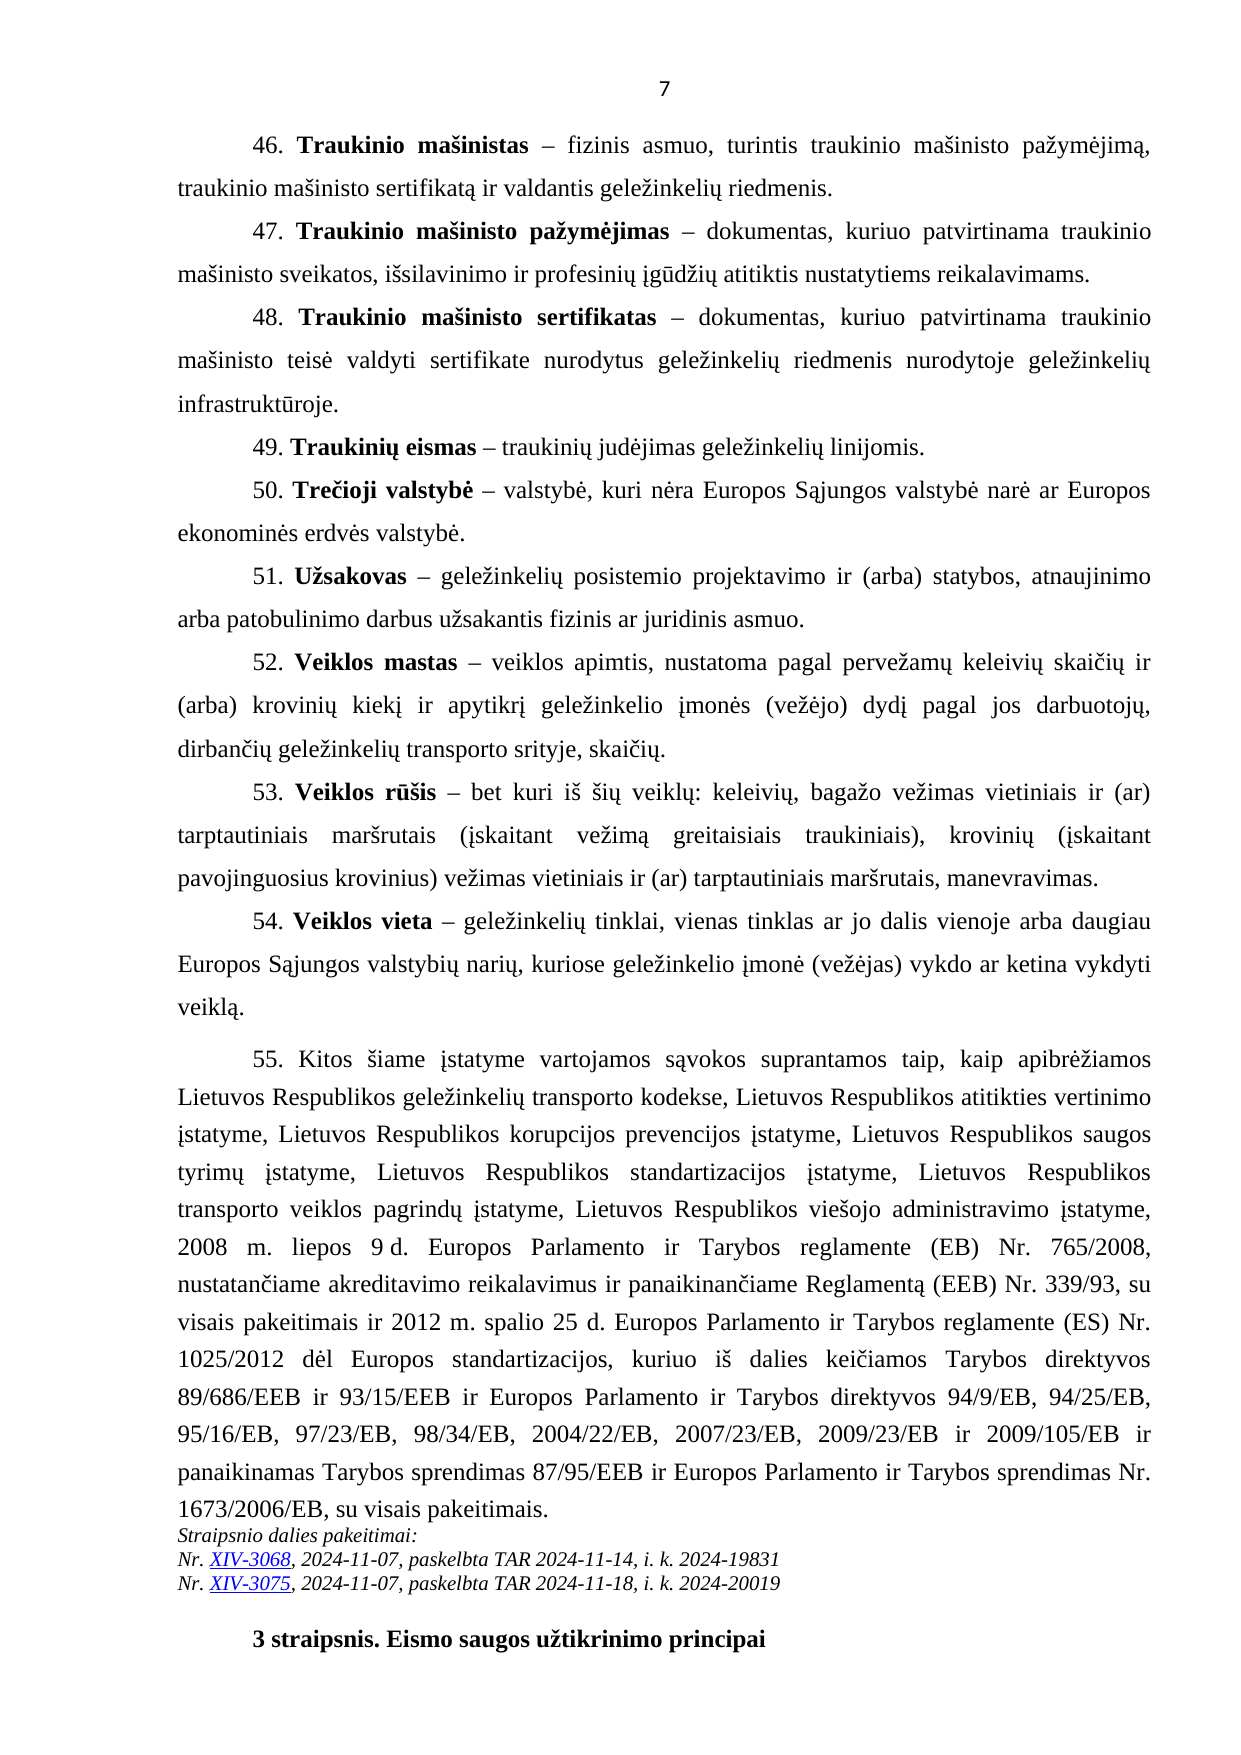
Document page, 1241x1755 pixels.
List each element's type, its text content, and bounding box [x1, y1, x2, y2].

text Nr. XIV-3075, 2024-11-07, paskelbta TAR 2024-11-18, i. k. 2024-20019 [177, 1571, 1152, 1595]
text 3 straipsnis. Eismo saugos užtikrinimo principai [177, 1624, 1152, 1653]
text 54. Veiklos vieta – geležinkelių tinklai, vienas tinklas ar jo dalis vienoje arba daugiau Europos Sąjungos valstybių narių, kuriose geležinkelio įmonė (vežėjas) vykdo ar ketina vykdyti veiklą. [177, 906, 1152, 1021]
text 51. Užsakovas – geležinkelių posistemio projektavimo ir (arba) statybos, atnaujinimo arba patobulinimo darbus užsakantis fizinis ar juridinis asmuo. [177, 561, 1152, 633]
text Straipsnio dalies pakeitimai: [177, 1523, 1152, 1547]
text 53. Veiklos rūšis – bet kuri iš šių veiklų: keleivių, bagažo vežimas vietiniais ir (ar) tarptautiniais maršrutais (įskaitant vežimą greitaisiais traukiniais), krovinių (įskaitant pavojinguosius krovinius) vežimas vietiniais ir (ar) tarptautiniais maršrutais, manevravimas. [177, 777, 1152, 892]
text 55. Kitos šiame įstatyme vartojamos sąvokos suprantamos taip, kaip apibrėžiamos Lietuvos Respublikos geležinkelių transporto kodekse, Lietuvos Respublikos atitikties vertinimo įstatyme, Lietuvos Respublikos korupcijos prevencijos įstatyme, Lietuvos Respublikos saugos tyrimų įstatyme, Lietuvos Respublikos standartizacijos įstatyme, Lietuvos Respublikos transporto veiklos pagrindų įstatyme, Lietuvos Respublikos viešojo administravimo įstatyme, 2008 m. liepos 9 d. Europos Parlamento ir Tarybos reglamente (EB) Nr. 765/2008, nustatančiame akreditavimo reikalavimus ir panaikinančiame Reglamentą (EEB) Nr. 339/93, su visais pakeitimais ir 2012 m. spalio 25 d. Europos Parlamento ir Tarybos reglamente (ES) Nr. 1025/2012 dėl Europos standartizacijos, kuriuo iš dalies keičiamos Tarybos direktyvos 89/686/EEB ir 93/15/EEB ir Europos Parlamento ir Tarybos direktyvos 94/9/EB, 94/25/EB, 95/16/EB, 97/23/EB, 98/34/EB, 2004/22/EB, 2007/23/EB, 2009/23/EB ir 2009/105/EB ir panaikinamas Tarybos sprendimas 87/95/EEB ir Europos Parlamento ir Tarybos sprendimas Nr. 1673/2006/EB, su visais pakeitimais. [177, 1036, 1152, 1523]
text 50. Trečioji valstybė – valstybė, kuri nėra Europos Sąjungos valstybė narė ar Europos ekonominės erdvės valstybė. [177, 475, 1152, 547]
text 46. Traukinio mašinistas – fizinis asmuo, turintis traukinio mašinisto pažymėjimą, traukinio mašinisto sertifikatą ir valdantis geležinkelių riedmenis. [177, 130, 1152, 202]
text 49. Traukinių eismas – traukinių judėjimas geležinkelių linijomis. [177, 432, 1152, 461]
text 52. Veiklos mastas – veiklos apimtis, nustatoma pagal pervežamų keleivių skaičių ir (arba) krovinių kiekį ir apytikrį geležinkelio įmonės (vežėjo) dydį pagal jos darbuotojų, dirbančių geležinkelių transporto srityje, skaičių. [177, 647, 1152, 762]
text 47. Traukinio mašinisto pažymėjimas – dokumentas, kuriuo patvirtinama traukinio mašinisto sveikatos, išsilavinimo ir profesinių įgūdžių atitiktis nustatytiems reikalavimams. [177, 216, 1152, 288]
text 48. Traukinio mašinisto sertifikatas – dokumentas, kuriuo patvirtinama traukinio mašinisto teisė valdyti sertifikate nurodytus geležinkelių riedmenis nurodytoje geležinkelių infrastruktūroje. [177, 302, 1152, 417]
text Nr. XIV-3068, 2024-11-07, paskelbta TAR 2024-11-14, i. k. 2024-19831 [177, 1547, 1152, 1571]
